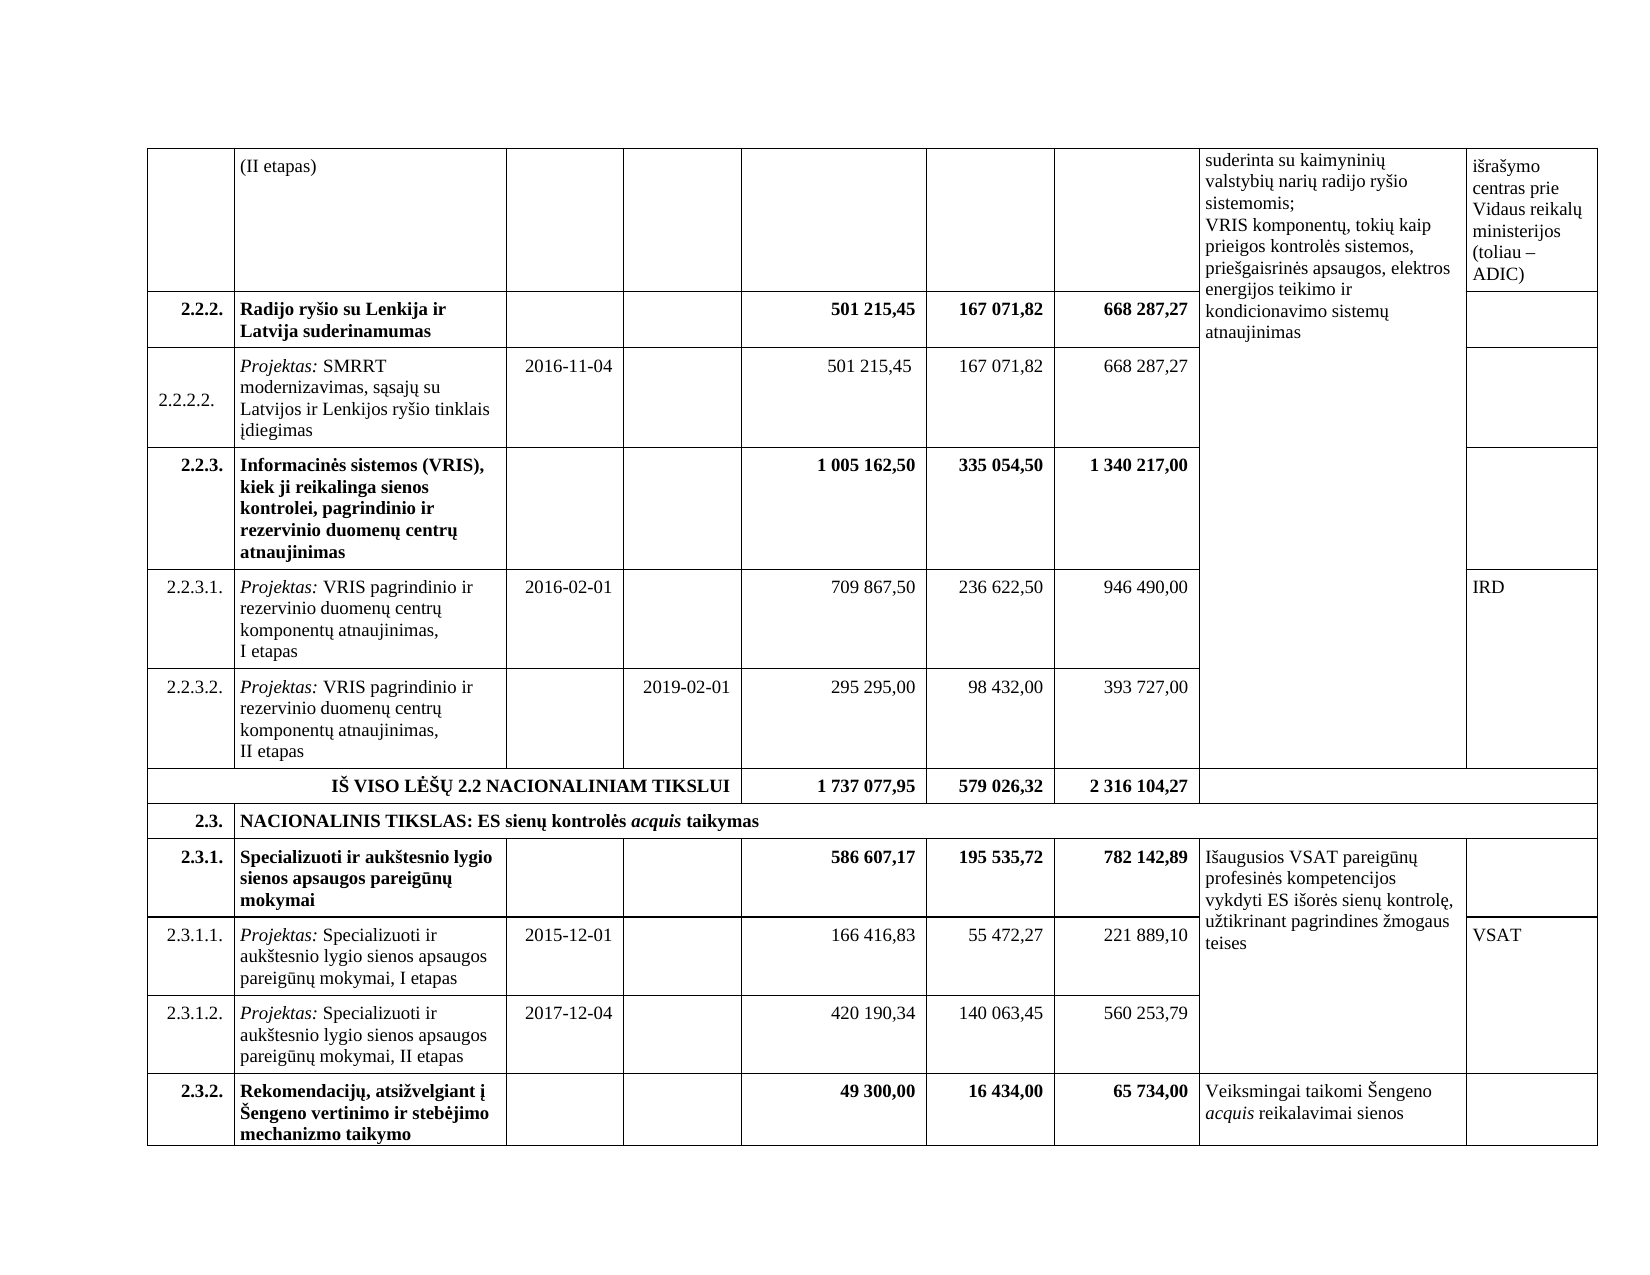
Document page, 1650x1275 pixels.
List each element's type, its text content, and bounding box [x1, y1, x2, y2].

table_cell [624, 149, 741, 291]
table_cell 98 432,00 [927, 669, 1054, 768]
table_cell 2.3.1.1. [148, 918, 234, 995]
table_cell 2.2.2.2. [148, 348, 234, 447]
table_cell 1 340 217,00 [1055, 448, 1199, 568]
table_cell 49 300,00 [742, 1074, 926, 1145]
table_cell [624, 918, 741, 995]
table_cell 65 734,00 [1055, 1074, 1199, 1145]
table_cell [1467, 1074, 1597, 1145]
table_cell [624, 292, 741, 347]
table_cell 393 727,00 [1055, 669, 1199, 768]
table_cell 2.3. [148, 804, 234, 838]
table_cell IŠ VISO LĖŠŲ 2.2 NACIONALINIAM TIKSLUI [148, 769, 741, 803]
table_cell Projektas: Specializuoti ir aukštesnio lygio sienos apsaugos pareigūnų mokymai, II etapas [235, 996, 506, 1073]
table_cell 166 416,83 [742, 918, 926, 995]
table_cell [624, 839, 741, 916]
table_cell 1 737 077,95 [742, 769, 926, 803]
table_cell [624, 348, 741, 447]
table_cell Projektas: Specializuoti ir aukštesnio lygio sienos apsaugos pareigūnų mokymai, I etapas [235, 918, 506, 995]
table_cell 782 142,89 [1055, 839, 1199, 916]
table_cell 140 063,45 [927, 996, 1054, 1073]
table_cell Informacinės sistemos (VRIS), kiek ji reikalinga sienos kontrolei, pagrindinio ir rezervinio duomenų centrų atnaujinimas [235, 448, 506, 568]
table_cell 2.3.1. [148, 839, 234, 916]
table_cell Veiksmingai taikomi Šengeno acquis reikalavimai sienos [1200, 1074, 1466, 1145]
table_cell 2.2.2. [148, 292, 234, 347]
table_cell Radijo ryšio su Lenkija ir Latvija suderinamumas [235, 292, 506, 347]
table_cell [742, 149, 926, 291]
table_cell 946 490,00 [1055, 570, 1199, 668]
table_cell 501 215,45 [742, 348, 926, 447]
table_cell [1467, 292, 1597, 347]
table_cell išrašymo centras prie Vidaus reikalų ministerijos (toliau – ADIC) [1467, 149, 1597, 291]
table_cell [927, 149, 1054, 291]
table_cell 295 295,00 [742, 669, 926, 768]
table_cell [1055, 149, 1199, 291]
table_cell 668 287,27 [1055, 348, 1199, 447]
table_cell [507, 839, 623, 916]
table_cell 2016-02-01 [507, 570, 623, 668]
table_cell 668 287,27 [1055, 292, 1199, 347]
table_cell [624, 996, 741, 1073]
table_cell 2017-12-04 [507, 996, 623, 1073]
table_cell 2.3.1.2. [148, 996, 234, 1073]
table_cell 501 215,45 [742, 292, 926, 347]
table_cell [624, 570, 741, 668]
table_cell Išaugusios VSAT pareigūnų profesinės kompetencijos vykdyti ES išorės sienų kontrolę, užtikrinant pagrindines žmogaus teises [1200, 839, 1466, 1073]
table_cell 579 026,32 [927, 769, 1054, 803]
table_cell 420 190,34 [742, 996, 926, 1073]
table_cell 709 867,50 [742, 570, 926, 668]
table_cell 236 622,50 [927, 570, 1054, 668]
table_cell 16 434,00 [927, 1074, 1054, 1145]
table_cell 2.3.2. [148, 1074, 234, 1145]
table_cell 586 607,17 [742, 839, 926, 916]
table_cell Projektas: VRIS pagrindinio ir rezervinio duomenų centrų komponentų atnaujinimas, II etapas [235, 669, 506, 768]
table_cell 2016-11-04 [507, 348, 623, 447]
table_cell [507, 448, 623, 568]
table_cell (II etapas) [235, 149, 506, 291]
table_cell [148, 149, 234, 291]
table_cell NACIONALINIS TIKSLAS: ES sienų kontrolės acquis taikymas [235, 804, 1597, 838]
table_cell [1467, 839, 1597, 916]
table_cell 2.2.3. [148, 448, 234, 568]
table_cell [624, 448, 741, 568]
table_cell 195 535,72 [927, 839, 1054, 916]
table_cell 2.2.3.2. [148, 669, 234, 768]
table_cell [624, 1074, 741, 1145]
table_cell 167 071,82 [927, 292, 1054, 347]
table_cell Projektas: VRIS pagrindinio ir rezervinio duomenų centrų komponentų atnaujinimas, I etapas [235, 570, 506, 668]
table_cell suderinta su kaimyninių valstybių narių radijo ryšio sistemomis; VRIS komponentų, tokių kaip prieigos kontrolės sistemos, priešgaisrinės apsaugos, elektros energijos teikimo ir kondicionavimo sistemų atnaujinimas [1200, 149, 1466, 768]
table_cell 2015-12-01 [507, 918, 623, 995]
table_cell 560 253,79 [1055, 996, 1199, 1073]
table_cell Rekomendacijų, atsižvelgiant į Šengeno vertinimo ir stebėjimo mechanizmo taikymo [235, 1074, 506, 1145]
table_cell 167 071,82 [927, 348, 1054, 447]
table_cell [507, 1074, 623, 1145]
table_cell 2 316 104,27 [1055, 769, 1199, 803]
table_cell 335 054,50 [927, 448, 1054, 568]
table_cell Specializuoti ir aukštesnio lygio sienos apsaugos pareigūnų mokymai [235, 839, 506, 916]
table_cell IRD [1467, 570, 1597, 768]
table_cell 2.2.3.1. [148, 570, 234, 668]
table_cell 2019-02-01 [624, 669, 741, 768]
table_cell Projektas: SMRRT modernizavimas, sąsajų su Latvijos ir Lenkijos ryšio tinklais įdiegimas [235, 348, 506, 447]
table_cell VSAT [1467, 918, 1597, 1073]
table_cell [1467, 448, 1597, 568]
table_cell [507, 292, 623, 347]
table_cell [507, 149, 623, 291]
table_cell [1200, 769, 1597, 803]
table_cell 1 005 162,50 [742, 448, 926, 568]
table_cell [1467, 348, 1597, 447]
table_cell 221 889,10 [1055, 918, 1199, 995]
table_cell [507, 669, 623, 768]
table_cell 55 472,27 [927, 918, 1054, 995]
